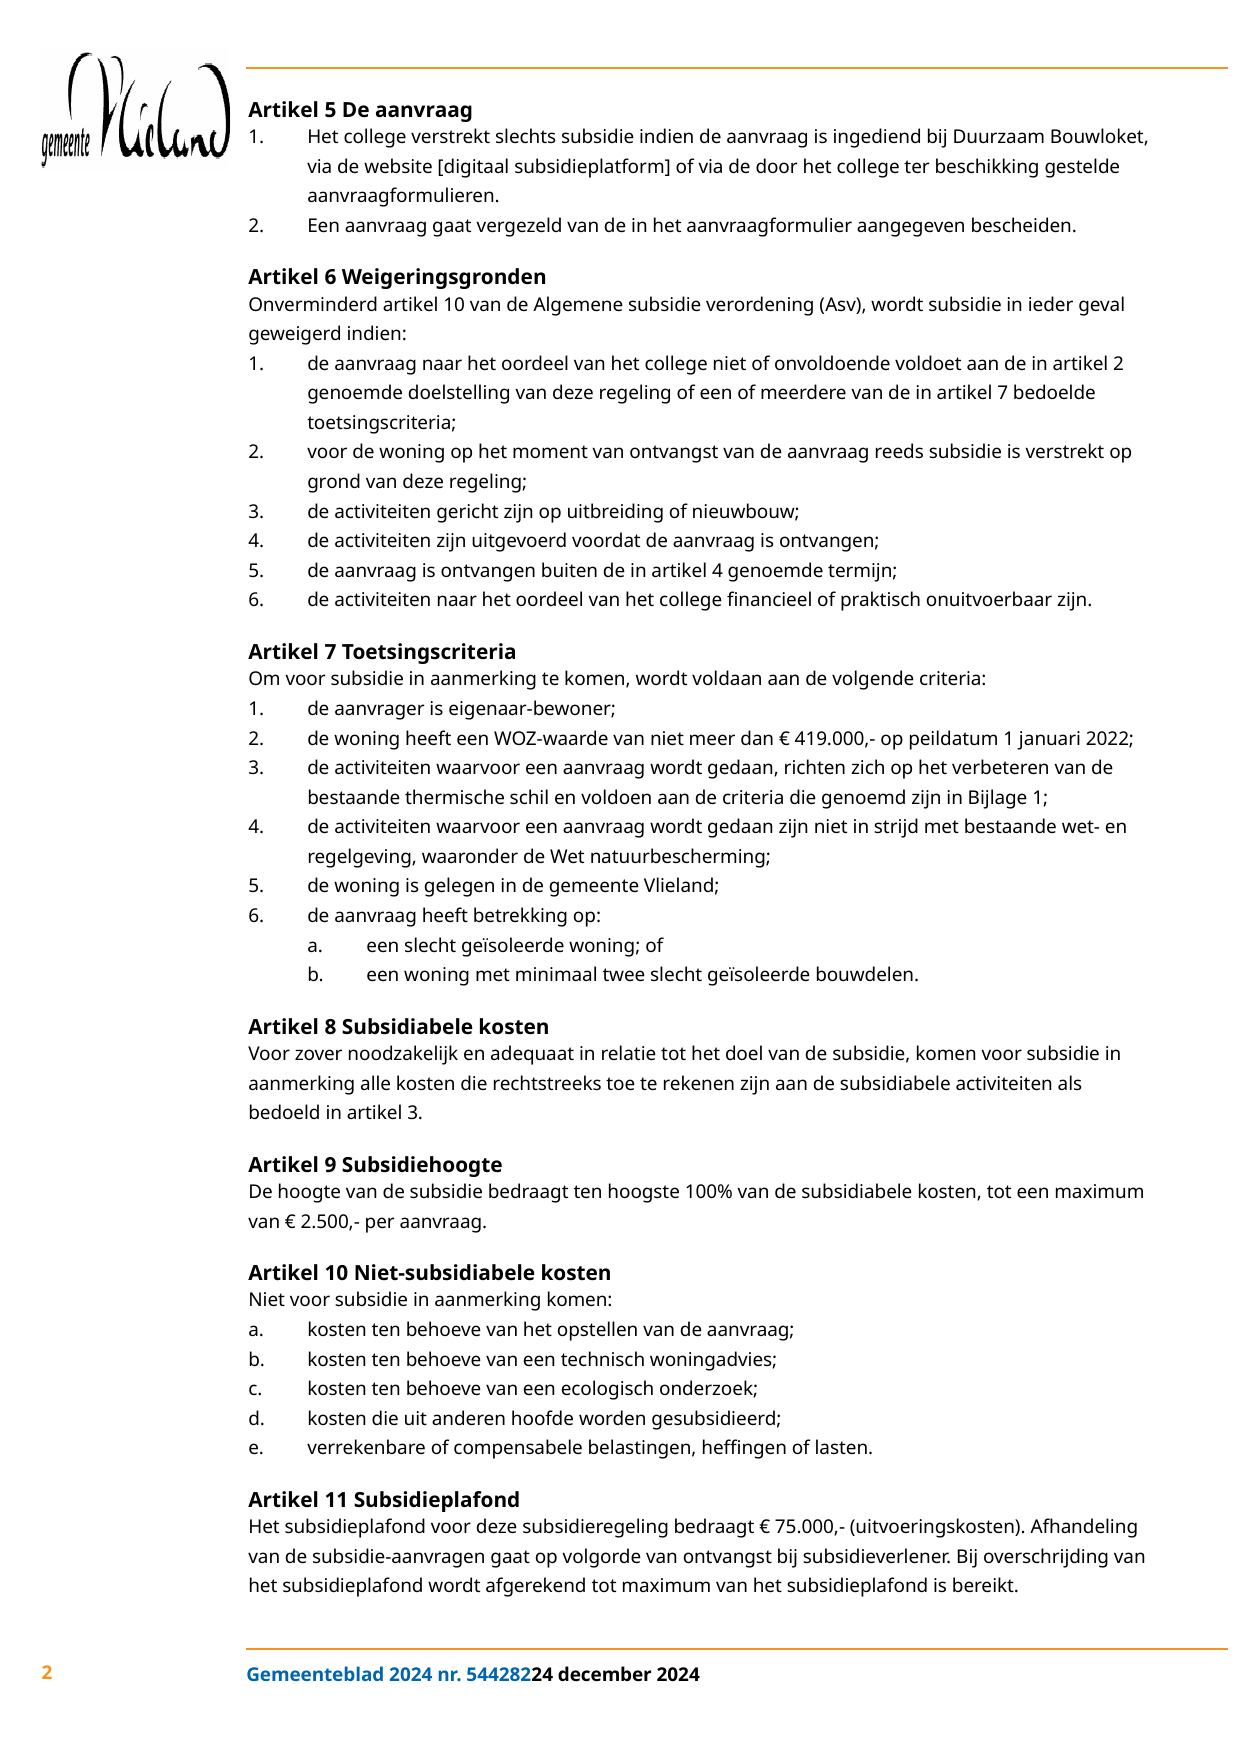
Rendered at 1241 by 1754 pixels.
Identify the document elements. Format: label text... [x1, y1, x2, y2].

list Een aanvraag gaat vergezeld van de in het aanvraagformulier aangegeven bescheiden. [248, 212, 1152, 238]
list de activiteiten zijn uitgevoerd voordat de aanvraag is ontvangen; [248, 527, 1152, 553]
list de aanvrager is eigenaar-bewoner; [248, 695, 1152, 721]
list de activiteiten waarvoor een aanvraag wordt gedaan zijn niet in strijd met bestaande wet- en regelgeving, waaronder de Wet natuurbescherming; [248, 813, 1152, 869]
list de aanvraag heeft betrekking op: [248, 902, 1152, 928]
list verrekenbare of compensabele belastingen, heffingen of lasten. [248, 1434, 1152, 1460]
list een woning met minimaal twee slecht geïsoleerde bouwdelen. [307, 961, 1152, 987]
list de activiteiten naar het oordeel van het college financieel of praktisch onuitvoerbaar zijn. [248, 587, 1152, 612]
list kosten die uit anderen hoofde worden gesubsidieerd; [248, 1405, 1152, 1431]
list kosten ten behoeve van een technisch woningadvies; [248, 1346, 1152, 1372]
picture [41, 47, 231, 172]
text Het subsidieplafond voor deze subsidieregeling bedraagt € 75.000,- (uitvoeringskosten). Afhandeling van de subsidie-aanvragen gaat op volgorde van ontvangst bij subsidieverlener. Bij overschrijding van het subsidieplafond wordt afgerekend tot maximum van het subsidieplafond is bereikt. [248, 1513, 1152, 1598]
text Niet voor subsidie in aanmerking komen: [248, 1287, 1152, 1312]
text Artikel 6 Weigeringsgronden [248, 262, 1152, 291]
list de aanvraag naar het oordeel van het college niet of onvoldoende voldoet aan de in artikel 2 genoemde doelstelling van deze regeling of een of meerdere van de in artikel 7 bedoelde toetsingscriteria; [248, 350, 1152, 435]
text Artikel 5 De aanvraag [248, 95, 1152, 123]
text Onverminderd artikel 10 van de Algemene subsidie verordening (Asv), wordt subsidie in ieder geval geweigerd indien: [248, 291, 1152, 346]
text Artikel 11 Subsidieplafond [248, 1485, 1152, 1513]
list voor de woning op het moment van ontvangst van de aanvraag reeds subsidie is verstrekt op grond van deze regeling; [248, 439, 1152, 494]
text Artikel 10 Niet-subsidiabele kosten [248, 1258, 1152, 1287]
text Om voor subsidie in aanmerking te komen, wordt voldaan aan de volgende criteria: [248, 666, 1152, 691]
list kosten ten behoeve van het opstellen van de aanvraag; [248, 1316, 1152, 1342]
text Artikel 8 Subsidiabele kosten [248, 1012, 1152, 1040]
list de activiteiten gericht zijn op uitbreiding of nieuwbouw; [248, 498, 1152, 524]
list de aanvraag is ontvangen buiten de in artikel 4 genoemde termijn; [248, 557, 1152, 583]
list de woning heeft een WOZ-waarde van niet meer dan € 419.000,- op peildatum 1 januari 2022; [248, 725, 1152, 750]
list Het college verstrekt slechts subsidie indien de aanvraag is ingediend bij Duurzaam Bouwloket, via de website [digitaal subsidieplatform] of via de door het college ter beschikking gestelde aanvraagformulieren. [248, 123, 1152, 208]
list de activiteiten waarvoor een aanvraag wordt gedaan, richten zich op het verbeteren van de bestaande thermische schil en voldoen aan de criteria die genoemd zijn in Bijlage 1; [248, 754, 1152, 809]
list een slecht geïsoleerde woning; of [307, 932, 1152, 957]
text Artikel 9 Subsidiehoogte [248, 1150, 1152, 1178]
list kosten ten behoeve van een ecologisch onderzoek; [248, 1375, 1152, 1401]
list de woning is gelegen in de gemeente Vlieland; [248, 873, 1152, 898]
text Voor zover noodzakelijk en adequaat in relatie tot het doel van de subsidie, komen voor subsidie in aanmerking alle kosten die rechtstreeks toe te rekenen zijn aan de subsidiabele activiteiten als bedoeld in artikel 3. [248, 1040, 1152, 1125]
text Artikel 7 Toetsingscriteria [248, 637, 1152, 666]
text De hoogte van de subsidie bedraagt ten hoogste 100% van de subsidiabele kosten, tot een maximum van € 2.500,- per aanvraag. [248, 1178, 1152, 1233]
